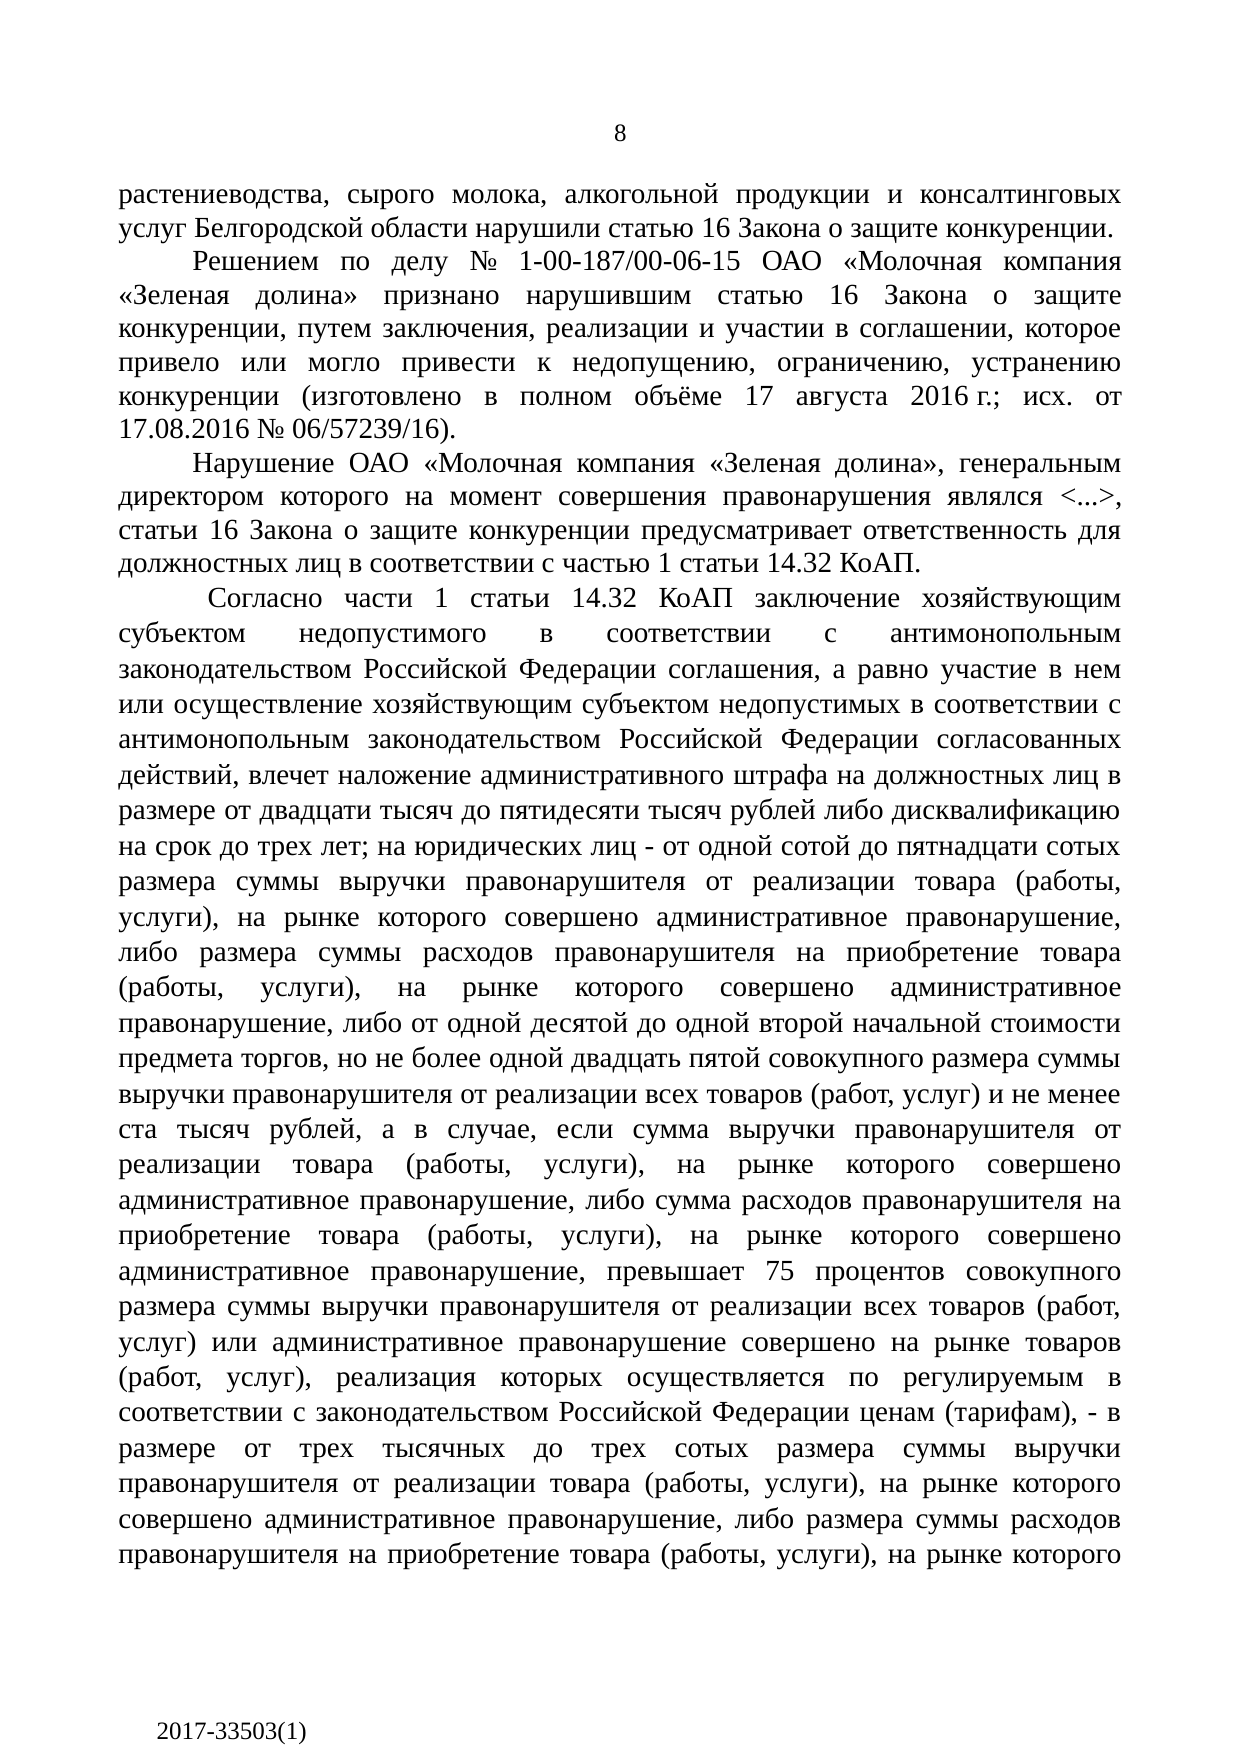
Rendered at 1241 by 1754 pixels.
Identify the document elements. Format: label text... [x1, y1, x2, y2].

text Решением по делу № 1-00-187/00-06-15 ОАО «Молочная компания «Зеленая долина» признано нарушившим статью 16 Закона о защите конкуренции, путем заключения, реализации и участии в соглашении, которое привело или могло привести к недопущению, ограничению, устранению конкуренции (изготовлено в полном объёме 17 августа 2016 г.; исх. от 17.08.2016 № 06/57239/16). [118, 243, 1122, 445]
text Нарушение ОАО «Молочная компания «Зеленая долина», генеральным директором которого на момент совершения правонарушения являлся <...>, статьи 16 Закона о защите конкуренции предусматривает ответственность для должностных лиц в соответствии с частью 1 статьи 14.32 КоАП. [118, 445, 1122, 579]
text растениеводства, сырого молока, алкогольной продукции и консалтинговых услуг Белгородской области нарушили статью 16 Закона о защите конкуренции. [118, 176, 1122, 243]
text Согласно части 1 статьи 14.32 КоАП заключение хозяйствующим субъектом недопустимого в соответствии с антимонопольным законодательством Российской Федерации соглашения, а равно участие в нем или осуществление хозяйствующим субъектом недопустимых в соответствии с антимонопольным законодательством Российской Федерации согласованных действий, влечет наложение административного штрафа на должностных лиц в размере от двадцати тысяч до пятидесяти тысяч рублей либо дисквалификацию на срок до трех лет; на юридических лиц - от одной сотой до пятнадцати сотых размера суммы выручки правонарушителя от реализации товара (работы, услуги), на рынке которого совершено административное правонарушение, либо размера суммы расходов правонарушителя на приобретение товара (работы, услуги), на рынке которого совершено административное правонарушение, либо от одной десятой до одной второй начальной стоимости предмета торгов, но не более одной двадцать пятой совокупного размера суммы выручки правонарушителя от реализации всех товаров (работ, услуг) и не менее ста тысяч рублей, а в случае, если сумма выручки правонарушителя от реализации товара (работы, услуги), на рынке которого совершено административное правонарушение, либо сумма расходов правонарушителя на приобретение товара (работы, услуги), на рынке которого совершено административное правонарушение, превышает 75 процентов совокупного размера суммы выручки правонарушителя от реализации всех товаров (работ, услуг) или административное правонарушение совершено на рынке товаров (работ, услуг), реализация которых осуществляется по регулируемым в соответствии с законодательством Российской Федерации ценам (тарифам), - в размере от трех тысячных до трех сотых размера суммы выручки правонарушителя от реализации товара (работы, услуги), на рынке которого совершено административное правонарушение, либо размера суммы расходов правонарушителя на приобретение товара (работы, услуги), на рынке которого [118, 579, 1122, 1571]
